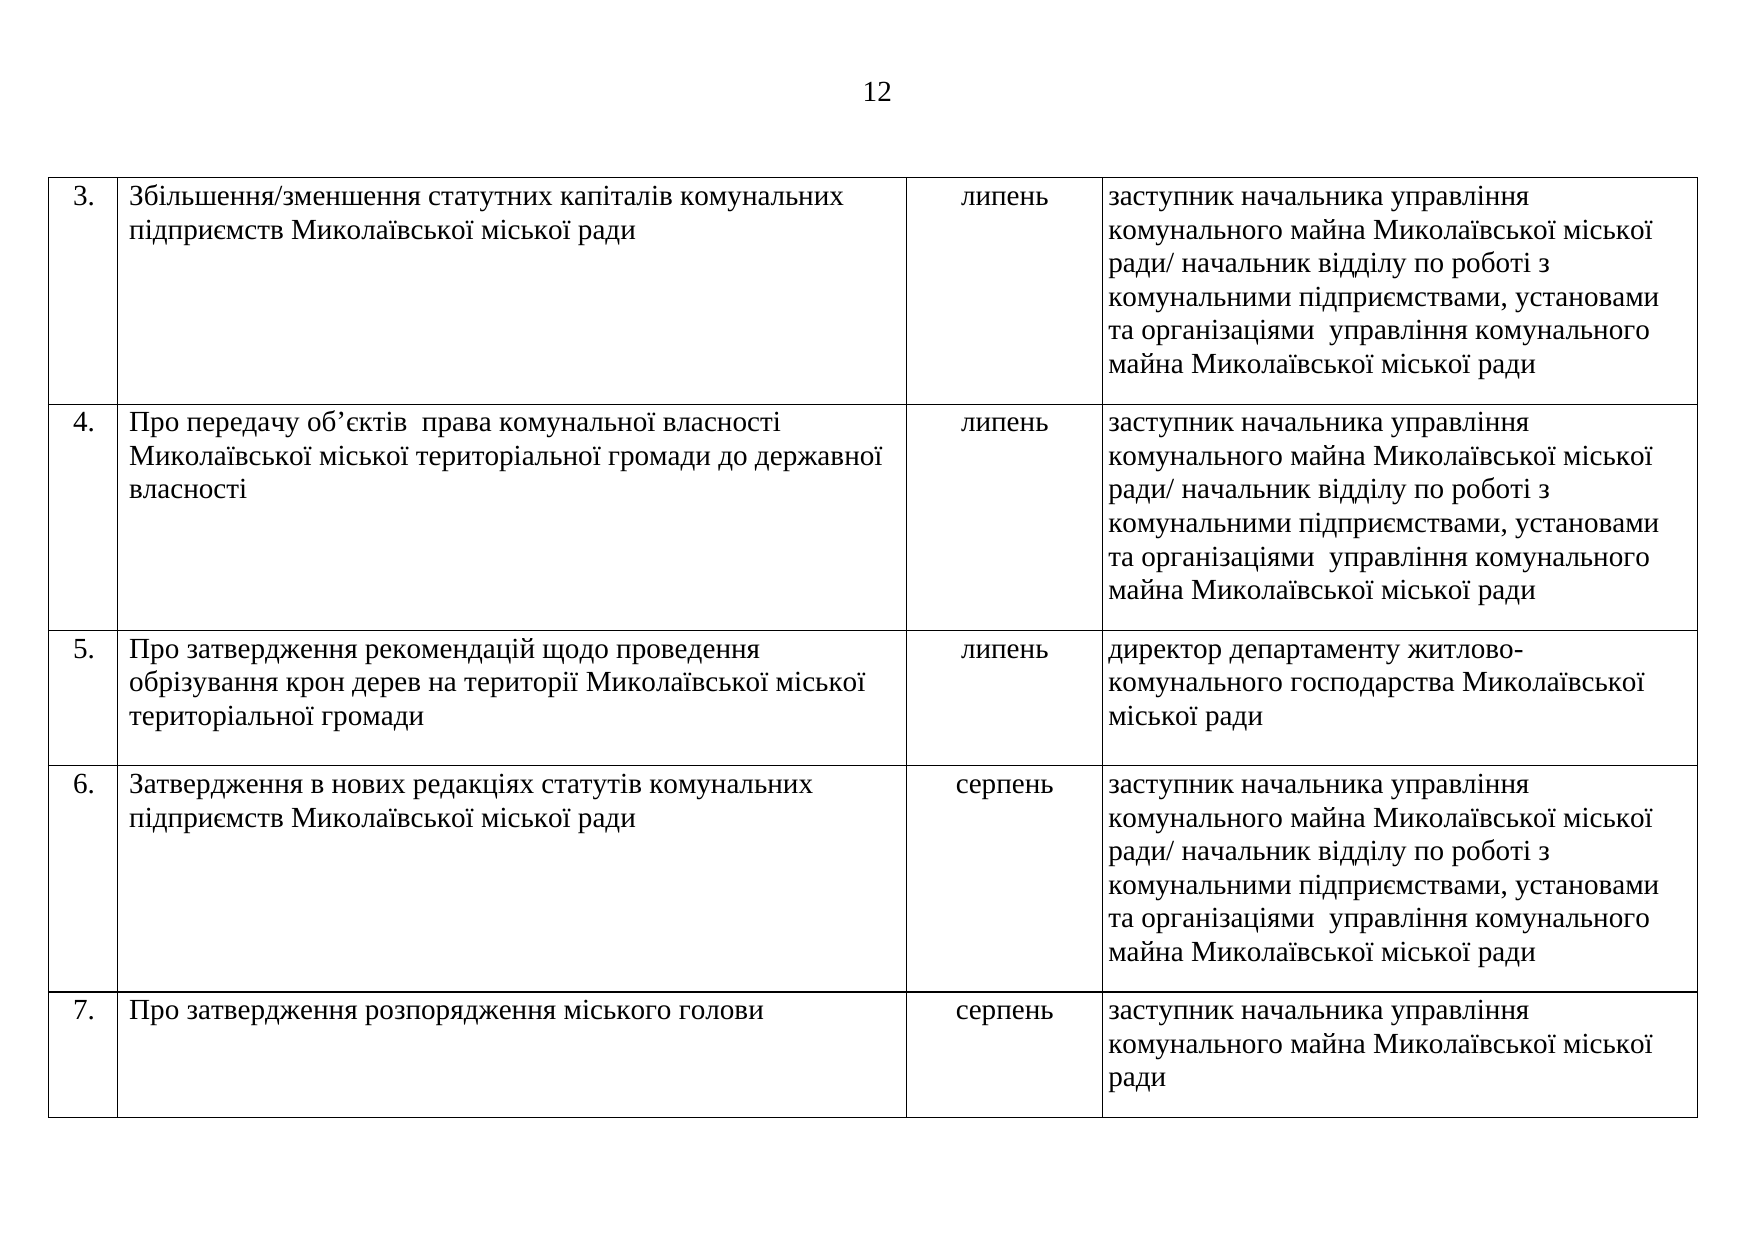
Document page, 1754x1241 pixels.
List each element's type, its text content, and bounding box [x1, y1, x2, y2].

table_cell директор департаменту житлово-комунального господарства Миколаївської міської ради [1103, 631, 1697, 765]
table_cell Затвердження в нових редакціях статутів комунальних підприємств Миколаївської міської ради [118, 766, 906, 991]
table_cell липень [907, 405, 1102, 630]
table_cell серпень [907, 993, 1102, 1117]
table_cell [49, 993, 117, 1117]
table_cell Про затвердження розпорядження міського голови [118, 993, 906, 1117]
table_cell [49, 178, 117, 403]
table_cell серпень [907, 766, 1102, 991]
table_cell Про передачу об’єктів права комунальної власності Миколаївської міської територіальної громади до державної власності [118, 405, 906, 630]
table_cell липень [907, 631, 1102, 765]
table_cell [49, 405, 117, 630]
table_cell липень [907, 178, 1102, 403]
table_cell Про затвердження рекомендацій щодо проведення обрізування крон дерев на території Миколаївської міської територіальної громади [118, 631, 906, 765]
table_cell [49, 631, 117, 765]
table_cell заступник начальника управління комунального майна Миколаївської міської ради/ начальник відділу по роботі з комунальними підприємствами, установами та організаціями управління комунального майна Миколаївської міської ради [1103, 766, 1697, 991]
table_cell [49, 766, 117, 991]
table_cell заступник начальника управління комунального майна Миколаївської міської ради/ начальник відділу по роботі з комунальними підприємствами, установами та організаціями управління комунального майна Миколаївської міської ради [1103, 178, 1697, 403]
table_cell заступник начальника управління комунального майна Миколаївської міської ради/ начальник відділу по роботі з комунальними підприємствами, установами та організаціями управління комунального майна Миколаївської міської ради [1103, 405, 1697, 630]
table_cell заступник начальника управління комунального майна Миколаївської міської ради [1103, 993, 1697, 1117]
table_cell Збільшення/зменшення статутних капіталів комунальних підприємств Миколаївської міської ради [118, 178, 906, 403]
